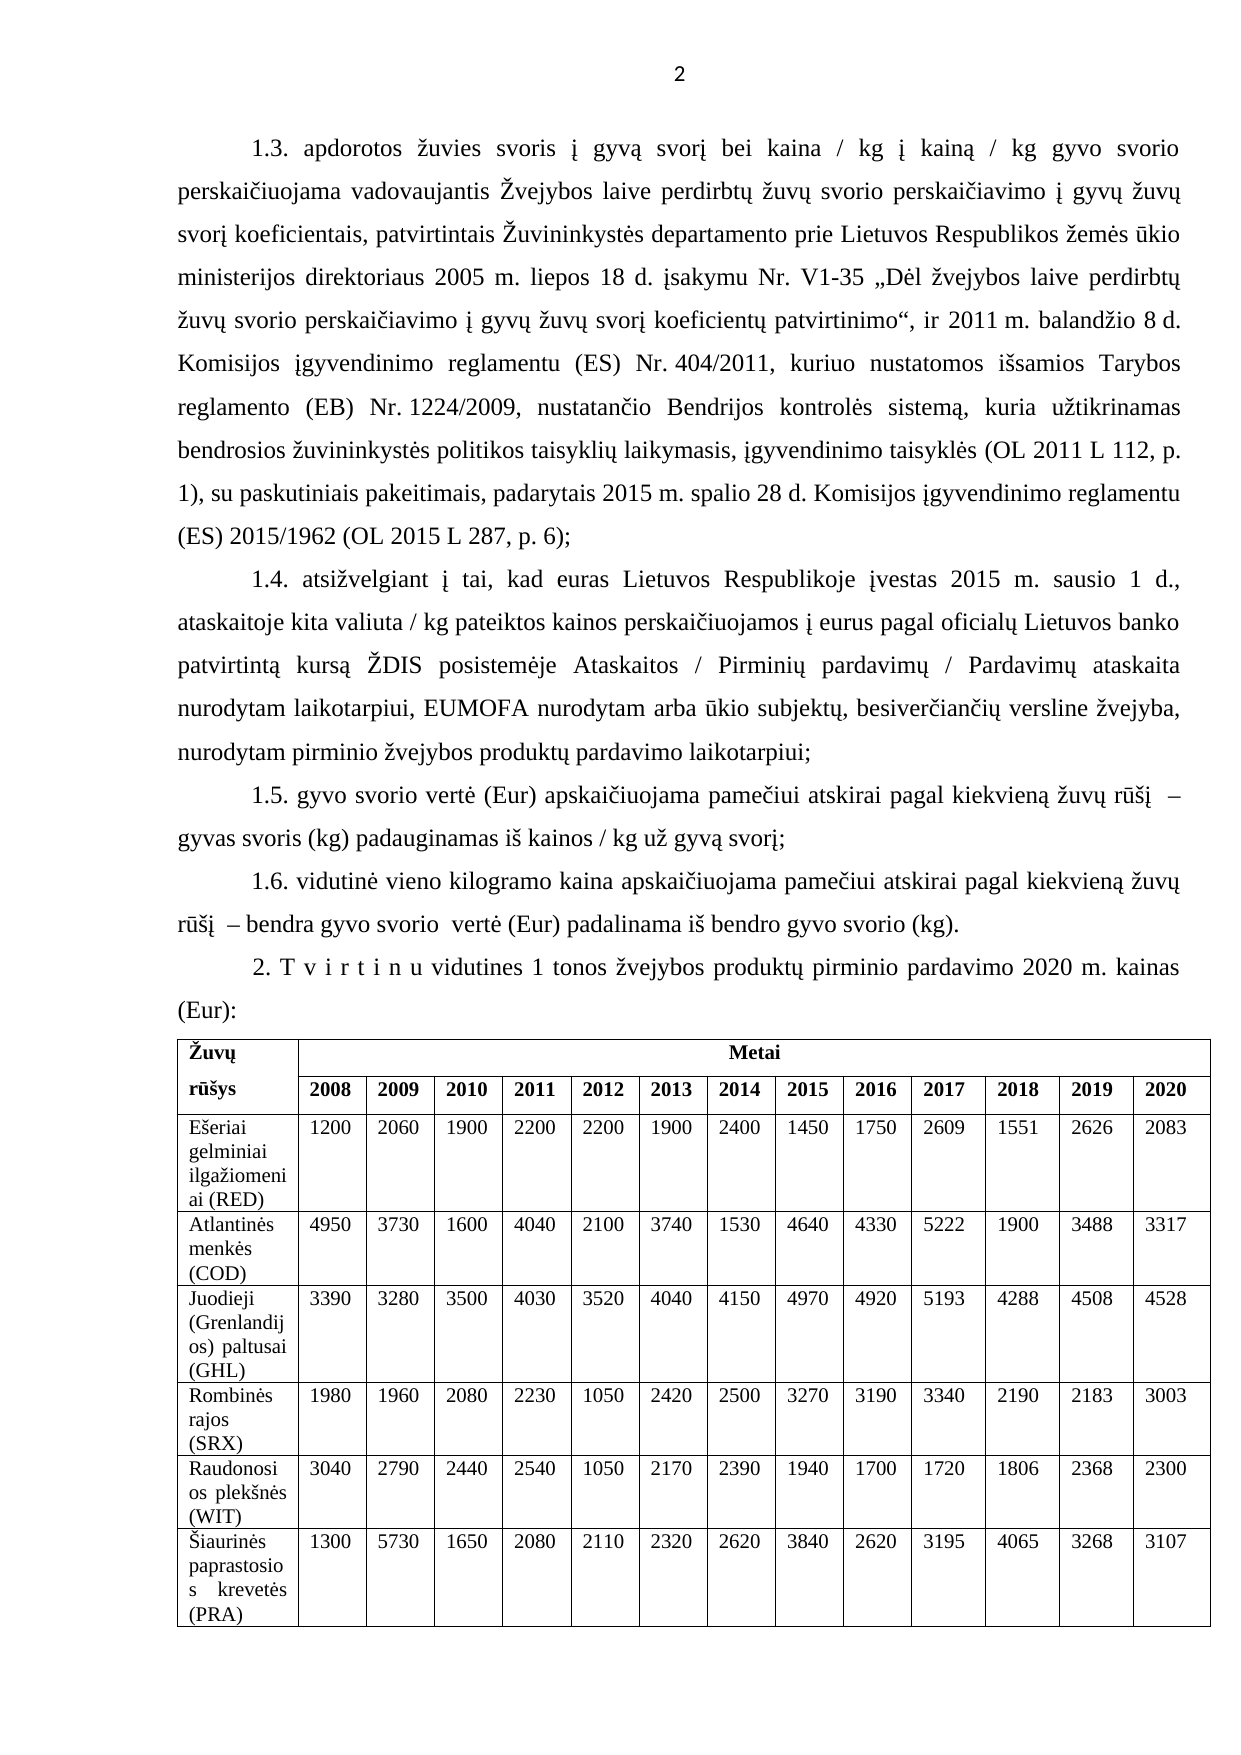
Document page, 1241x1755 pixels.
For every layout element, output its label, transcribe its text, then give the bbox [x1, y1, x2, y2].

table_cell 4920 [844, 1286, 911, 1382]
table_cell 1650 [435, 1529, 502, 1626]
table_cell 2200 [572, 1115, 639, 1211]
table_cell 2540 [503, 1456, 571, 1528]
table_cell 4508 [1060, 1286, 1133, 1382]
table_cell 2183 [1060, 1383, 1133, 1455]
table_cell 1900 [986, 1212, 1059, 1284]
table_cell 1551 [986, 1115, 1059, 1211]
table_cell 4030 [503, 1286, 571, 1382]
table_cell 3500 [435, 1286, 502, 1382]
table_cell 4970 [776, 1286, 843, 1382]
table_cell 1980 [299, 1383, 366, 1455]
table_cell 4150 [708, 1286, 775, 1382]
table_cell 1960 [367, 1383, 434, 1455]
table_cell 4040 [640, 1286, 707, 1382]
table_cell 2300 [1134, 1456, 1210, 1528]
table_cell 2016 [844, 1077, 911, 1114]
table_cell 3730 [367, 1212, 434, 1284]
table_cell 4288 [986, 1286, 1059, 1382]
table_cell Raudonosios plekšnės (WIT) [178, 1456, 298, 1528]
table_cell 1300 [299, 1529, 366, 1626]
table_cell Rombinės rajos (SRX) [178, 1383, 298, 1455]
table_cell 2017 [912, 1077, 985, 1114]
table_cell 5193 [912, 1286, 985, 1382]
table_cell 2014 [708, 1077, 775, 1114]
table_cell 1050 [572, 1383, 639, 1455]
table_cell 2790 [367, 1456, 434, 1528]
table_cell 2420 [640, 1383, 707, 1455]
table_cell 3190 [844, 1383, 911, 1455]
table_cell 2013 [640, 1077, 707, 1114]
table_cell 3270 [776, 1383, 843, 1455]
table_cell 2626 [1060, 1115, 1133, 1211]
table_cell 2100 [572, 1212, 639, 1284]
table_cell 1050 [572, 1456, 639, 1528]
table_cell 1750 [844, 1115, 911, 1211]
table_cell 2080 [503, 1529, 571, 1626]
table_cell 1900 [640, 1115, 707, 1211]
table_cell 4528 [1134, 1286, 1210, 1382]
table_cell Juodieji (Grenlandijos) paltusai (GHL) [178, 1286, 298, 1382]
table_cell 1900 [435, 1115, 502, 1211]
table_cell 2320 [640, 1529, 707, 1626]
table_cell 2012 [572, 1077, 639, 1114]
table_cell 3280 [367, 1286, 434, 1382]
table_cell 1450 [776, 1115, 843, 1211]
table_cell 1720 [912, 1456, 985, 1528]
table_cell 2015 [776, 1077, 843, 1114]
text 1.6. vidutinė vieno kilogramo kaina apskaičiuojama pamečiui atskirai pagal kiekvieną žuvų rūšį – bendra gyvo svorio vertė (Eur) padalinama iš bendro gyvo svorio (kg). [177, 866, 1181, 938]
table_cell Šiaurinės paprastosios krevetės (PRA) [178, 1529, 298, 1626]
table_cell 3040 [299, 1456, 366, 1528]
table_cell 2110 [572, 1529, 639, 1626]
table_cell 2620 [844, 1529, 911, 1626]
table_cell 3268 [1060, 1529, 1133, 1626]
table_cell Atlantinės menkės (COD) [178, 1212, 298, 1284]
table_cell 2230 [503, 1383, 571, 1455]
table_cell 3107 [1134, 1529, 1210, 1626]
text 1.4. atsižvelgiant į tai, kad euras Lietuvos Respublikoje įvestas 2015 m. sausio 1 d., ataskaitoje kita valiuta / kg pateiktos kainos perskaičiuojamos į eurus pagal oficialų Lietuvos banko patvirtintą kursą ŽDIS posistemėje Ataskaitos / Pirminių pardavimų / Pardavimų ataskaita nurodytam laikotarpiui, EUMOFA nurodytam arba ūkio subjektų, besiverčiančių versline žvejyba, nurodytam pirminio žvejybos produktų pardavimo laikotarpiui; [177, 564, 1181, 765]
table_cell 3520 [572, 1286, 639, 1382]
table_cell 1200 [299, 1115, 366, 1211]
table_cell 2018 [986, 1077, 1059, 1114]
table_cell 2609 [912, 1115, 985, 1211]
table_cell 5222 [912, 1212, 985, 1284]
table_cell 4950 [299, 1212, 366, 1284]
table_cell 2011 [503, 1077, 571, 1114]
table_cell 4330 [844, 1212, 911, 1284]
table_cell 3390 [299, 1286, 366, 1382]
table_cell 3488 [1060, 1212, 1133, 1284]
table_cell Ešeriai gelminiai ilgažiomeniai (RED) [178, 1115, 298, 1211]
table_cell 2500 [708, 1383, 775, 1455]
table_cell 3195 [912, 1529, 985, 1626]
table_cell 2440 [435, 1456, 502, 1528]
table_cell 4640 [776, 1212, 843, 1284]
text 2. T v i r t i n u vidutines 1 tonos žvejybos produktų pirminio pardavimo 2020 m. kainas (Eur): [177, 952, 1181, 1024]
table_cell 1700 [844, 1456, 911, 1528]
table_cell 2010 [435, 1077, 502, 1114]
table_cell 2020 [1134, 1077, 1210, 1114]
table_cell 4040 [503, 1212, 571, 1284]
table_cell 2390 [708, 1456, 775, 1528]
table_cell 2170 [640, 1456, 707, 1528]
text 1.3. apdorotos žuvies svoris į gyvą svorį bei kaina / kg į kainą / kg gyvo svorio perskaičiuojama vadovaujantis Žvejybos laive perdirbtų žuvų svorio perskaičiavimo į gyvų žuvų svorį koeficientais, patvirtintais Žuvininkystės departamento prie Lietuvos Respublikos žemės ūkio ministerijos direktoriaus 2005 m. liepos 18 d. įsakymu Nr. V1-35 „Dėl žvejybos laive perdirbtų žuvų svorio perskaičiavimo į gyvų žuvų svorį koeficientų patvirtinimo“, ir 2011 m. balandžio 8 d. Komisijos įgyvendinimo reglamentu (ES) Nr. 404/2011, kuriuo nustatomos išsamios Tarybos reglamento (EB) Nr. 1224/2009, nustatančio Bendrijos kontrolės sistemą, kuria užtikrinamas bendrosios žuvininkystės politikos taisyklių laikymasis, įgyvendinimo taisyklės (OL 2011 L 112, p. 1), su paskutiniais pakeitimais, padarytais 2015 m. spalio 28 d. Komisijos įgyvendinimo reglamentu (ES) 2015/1962 (OL 2015 L 287, p. 6); [177, 133, 1181, 550]
table_cell 2019 [1060, 1077, 1133, 1114]
text 1.5. gyvo svorio vertė (Eur) apskaičiuojama pamečiui atskirai pagal kiekvieną žuvų rūšį – gyvas svoris (kg) padauginamas iš kainos / kg už gyvą svorį; [177, 780, 1181, 852]
table_header Metai [299, 1040, 1210, 1076]
table_cell 3317 [1134, 1212, 1210, 1284]
table_cell 3840 [776, 1529, 843, 1626]
table_cell 3003 [1134, 1383, 1210, 1455]
table_cell 3740 [640, 1212, 707, 1284]
table_cell 2190 [986, 1383, 1059, 1455]
table_cell 2009 [367, 1077, 434, 1114]
table_cell 2008 [299, 1077, 366, 1114]
table_cell 2620 [708, 1529, 775, 1626]
table_cell 4065 [986, 1529, 1059, 1626]
table_cell 2200 [503, 1115, 571, 1211]
table_cell 2400 [708, 1115, 775, 1211]
table_cell 5730 [367, 1529, 434, 1626]
table_cell 2368 [1060, 1456, 1133, 1528]
table_header Žuvų rūšys [178, 1040, 298, 1114]
table_cell 1940 [776, 1456, 843, 1528]
table_cell 1530 [708, 1212, 775, 1284]
table_cell 3340 [912, 1383, 985, 1455]
table_cell 1806 [986, 1456, 1059, 1528]
table_cell 1600 [435, 1212, 502, 1284]
table_cell 2083 [1134, 1115, 1210, 1211]
table_cell 2060 [367, 1115, 434, 1211]
table_cell 2080 [435, 1383, 502, 1455]
